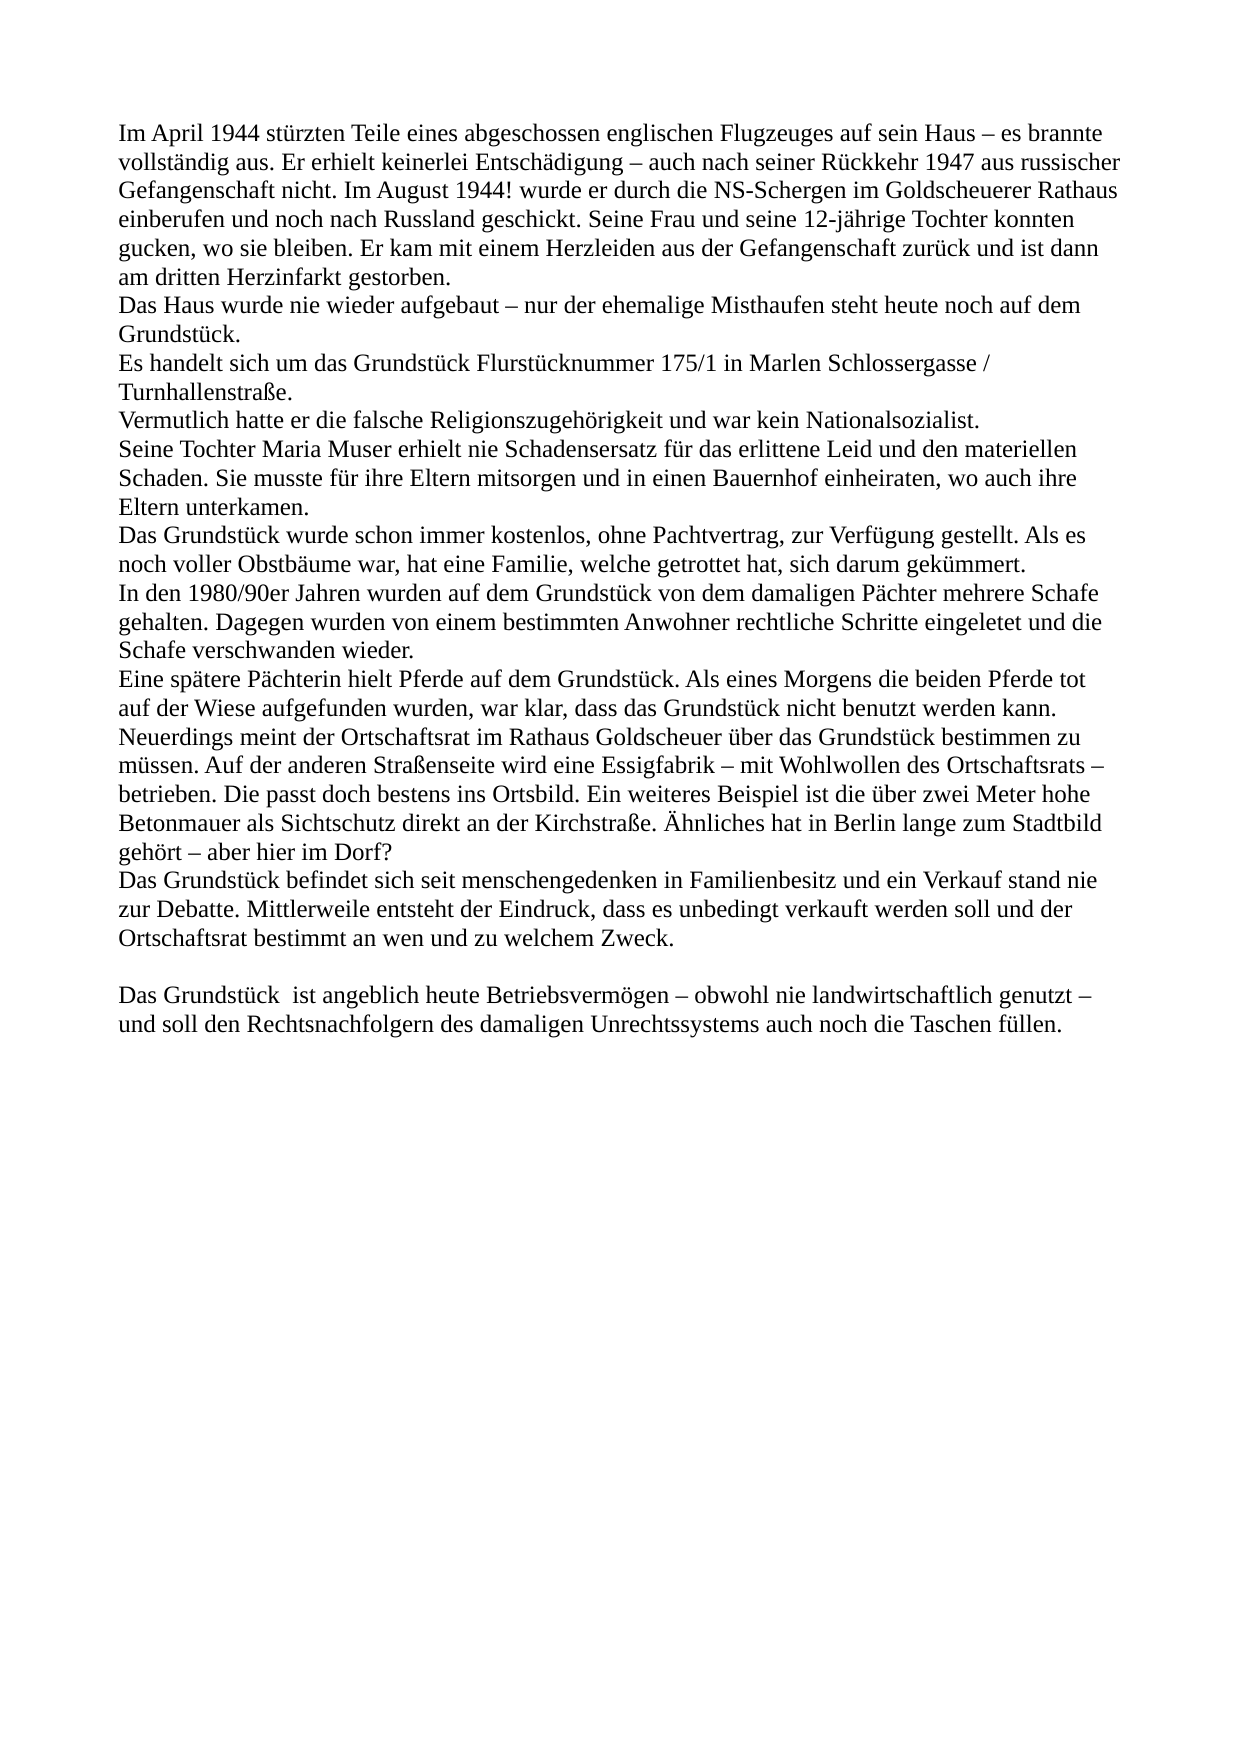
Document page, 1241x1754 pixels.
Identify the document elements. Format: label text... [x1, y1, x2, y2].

text Das Haus wurde nie wieder aufgebaut – nur der ehemalige Misthaufen steht heute noch auf dem Grundstück. [118, 291, 1122, 348]
text Das Grundstück wurde schon immer kostenlos, ohne Pachtvertrag, zur Verfügung gestellt. Als es noch voller Obstbäume war, hat eine Familie, welche getrottet hat, sich darum gekümmert. [118, 521, 1122, 578]
text Vermutlich hatte er die falsche Religionszugehörigkeit und war kein Nationalsozialist. [118, 406, 1122, 434]
text Seine Tochter Maria Muser erhielt nie Schadensersatz für das erlittene Leid und den materiellen Schaden. Sie musste für ihre Eltern mitsorgen und in einen Bauernhof einheiraten, wo auch ihre Eltern unterkamen. [118, 434, 1122, 521]
text In den 1980/90er Jahren wurden auf dem Grundstück von dem damaligen Pächter mehrere Schafe gehalten. Dagegen wurden von einem bestimmten Anwohner rechtliche Schritte eingeletet und die Schafe verschwanden wieder. [118, 578, 1122, 664]
text Es handelt sich um das Grundstück Flurstücknummer 175/1 in Marlen Schlossergasse / Turnhallenstraße. [118, 348, 1122, 406]
text Eine spätere Pächterin hielt Pferde auf dem Grundstück. Als eines Morgens die beiden Pferde tot auf der Wiese aufgefunden wurden, war klar, dass das Grundstück nicht benutzt werden kann. [118, 664, 1122, 722]
text Das Grundstück befindet sich seit menschengedenken in Familienbesitz und ein Verkauf stand nie zur Debatte. Mittlerweile entsteht der Eindruck, dass es unbedingt verkauft werden soll und der Ortschaftsrat bestimmt an wen und zu welchem Zweck. [118, 866, 1122, 952]
text Das Grundstück ist angeblich heute Betriebsvermögen – obwohl nie landwirtschaftlich genutzt – und soll den Rechtsnachfolgern des damaligen Unrechtssystems auch noch die Taschen füllen. [118, 981, 1122, 1038]
text Im April 1944 stürzten Teile eines abgeschossen englischen Flugzeuges auf sein Haus – es brannte vollständig aus. Er erhielt keinerlei Entschädigung – auch nach seiner Rückkehr 1947 aus russischer Gefangenschaft nicht. Im August 1944! wurde er durch die NS-Schergen im Goldscheuerer Rathaus einberufen und noch nach Russland geschickt. Seine Frau und seine 12-jährige Tochter konnten gucken, wo sie bleiben. Er kam mit einem Herzleiden aus der Gefangenschaft zurück und ist dann am dritten Herzinfarkt gestorben. [118, 118, 1122, 291]
text Neuerdings meint der Ortschaftsrat im Rathaus Goldscheuer über das Grundstück bestimmen zu müssen. Auf der anderen Straßenseite wird eine Essigfabrik – mit Wohlwollen des Ortschaftsrats – betrieben. Die passt doch bestens ins Ortsbild. Ein weiteres Beispiel ist die über zwei Meter hohe Betonmauer als Sichtschutz direkt an der Kirchstraße. Ähnliches hat in Berlin lange zum Stadtbild gehört – aber hier im Dorf? [118, 722, 1122, 866]
